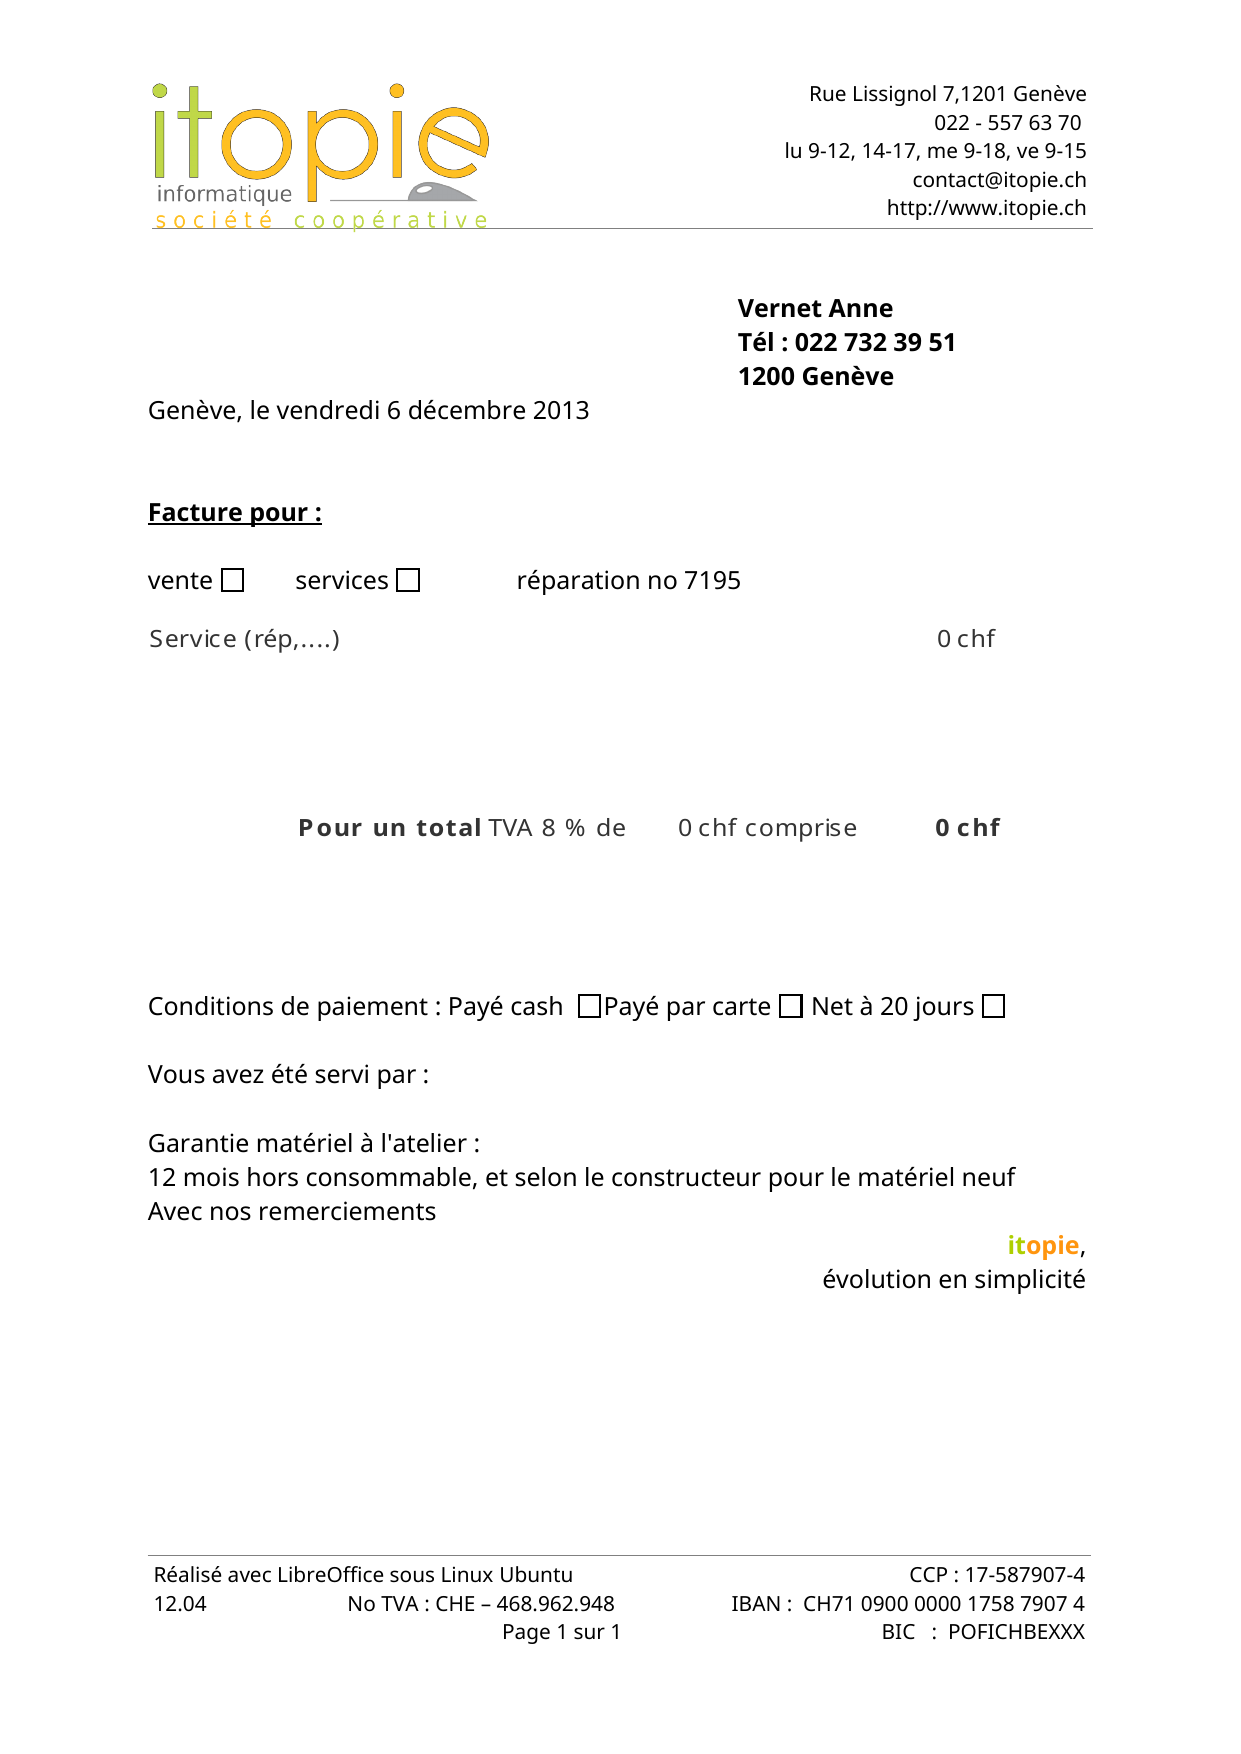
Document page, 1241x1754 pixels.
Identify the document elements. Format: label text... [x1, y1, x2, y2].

picture [138, 72, 500, 244]
text Tél : 022 732 39 51 [148, 324, 1093, 358]
text Conditions de paiement : Payé cash Payé par carte Net à 20 jours [148, 989, 1093, 1023]
text évolution en simplicité [148, 1262, 1093, 1296]
text Genève, le vendredi 6 décembre 2013 [148, 392, 1093, 427]
text Vernet Anne [148, 290, 1093, 324]
text Avec nos remerciements [148, 1193, 1093, 1227]
text itopie, [148, 1227, 1093, 1262]
text 1200 Genève [148, 358, 1093, 392]
text vente services réparation no 7195 [148, 563, 1093, 597]
text Garantie matériel à l'atelier : [148, 1125, 1093, 1159]
text 12 mois hors consommable, et selon le constructeur pour le matériel neuf [148, 1159, 1093, 1193]
text Vous avez été servi par : [148, 1057, 1093, 1091]
text Facture pour : [148, 495, 1093, 529]
